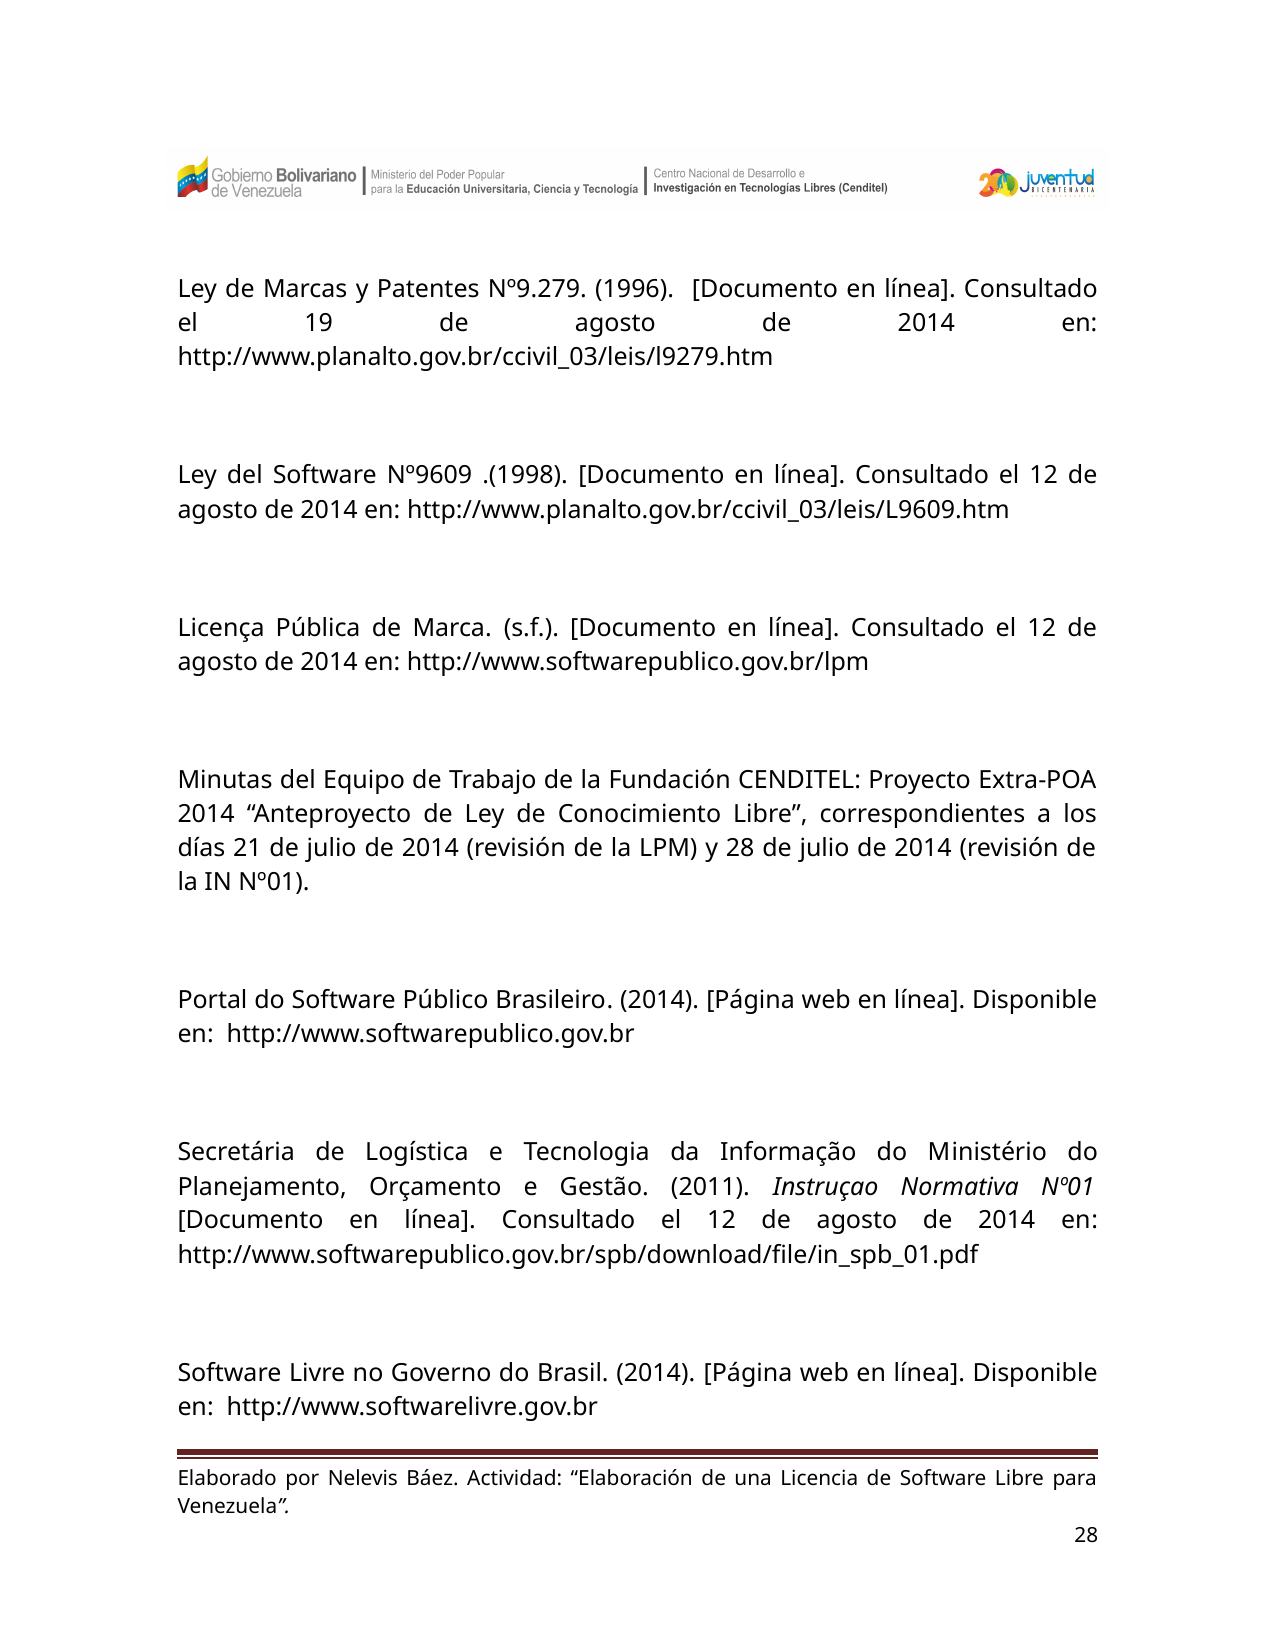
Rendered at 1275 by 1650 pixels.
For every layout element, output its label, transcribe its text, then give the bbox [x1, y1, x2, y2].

picture [166, 147, 1110, 212]
text Minutas del Equipo de Trabajo de la Fundación CENDITEL: Proyecto Extra-POA 2014 “Anteproyecto de Ley de Conocimiento Libre”, correspondientes a los días 21 de julio de 2014 (revisión de la LPM) y 28 de julio de 2014 (revisión de la IN Nº01). [177, 762, 1098, 898]
text Software Livre no Governo do Brasil. (2014). [Página web en línea]. Disponible en: http://www.softwarelivre.gov.br [177, 1354, 1098, 1422]
text Ley de Marcas y Patentes Nº9.279. (1996). [Documento en línea]. Consultado el 19 de agosto de 2014 en: http://www.planalto.gov.br/ccivil_03/leis/l9279.htm [177, 271, 1098, 373]
list Portal do Software Público Brasileiro. (2014). [Página web en línea]. Disponible en: http://www.softwarepublico.gov.br [177, 982, 1098, 1050]
text Ley del Software Nº9609 .(1998). [Documento en línea]. Consultado el 12 de agosto de 2014 en: http://www.planalto.gov.br/ccivil_03/leis/L9609.htm [177, 457, 1098, 525]
text Secretária de Logística e Tecnologia da Informação do Ministério do Planejamento, Orçamento e Gestão. (2011). Instruçao Normativa Nº01 [Documento en línea]. Consultado el 12 de agosto de 2014 en: http://www.softwarepublico.gov.br/spb/download/file/in_spb_01.pdf [177, 1134, 1098, 1270]
text Licença Pública de Marca. (s.f.). [Documento en línea]. Consultado el 12 de agosto de 2014 en: http://www.softwarepublico.gov.br/lpm [177, 609, 1098, 677]
